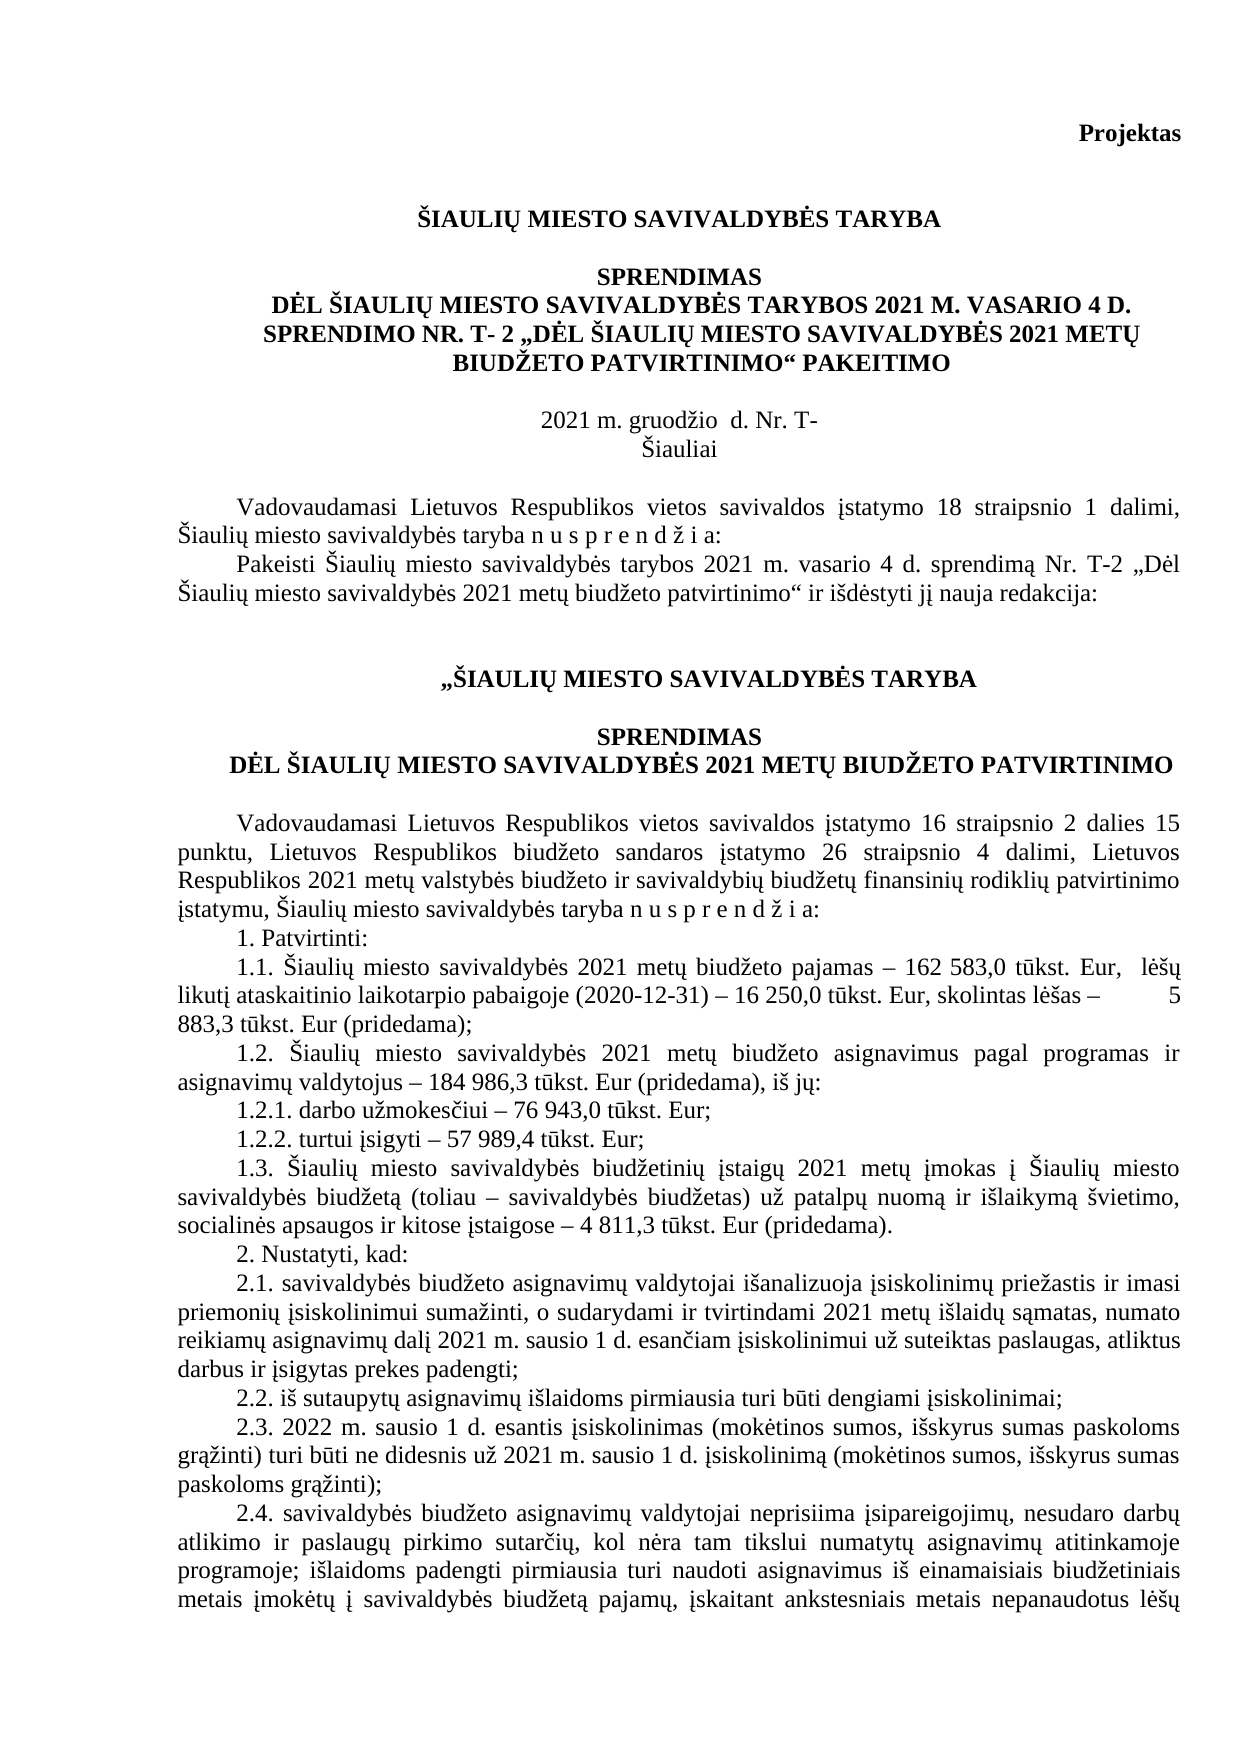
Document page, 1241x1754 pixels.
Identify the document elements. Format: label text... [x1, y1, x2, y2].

text 1.1. Šiaulių miesto savivaldybės 2021 metų biudžeto pajamas – 162 583,0 tūkst. Eur, lėšų likutį ataskaitinio laikotarpio pabaigoje (2020-12-31) – 16 250,0 tūkst. Eur, skolintas lėšas – 5 883,3 tūkst. Eur (pridedama); [177, 952, 1181, 1038]
text Vadovaudamasi Lietuvos Respublikos vietos savivaldos įstatymo 16 straipsnio 2 dalies 15 punktu, Lietuvos Respublikos biudžeto sandaros įstatymo 26 straipsnio 4 dalimi, Lietuvos Respublikos 2021 metų valstybės biudžeto ir savivaldybių biudžetų finansinių rodiklių patvirtinimo įstatymu, Šiaulių miesto savivaldybės taryba n u s p r e n d ž i a: [177, 808, 1181, 923]
text Vadovaudamasi Lietuvos Respublikos vietos savivaldos įstatymo 18 straipsnio 1 dalimi, Šiaulių miesto savivaldybės taryba n u s p r e n d ž i a: [177, 492, 1181, 549]
text Šiauliai [177, 434, 1181, 463]
text 1.3. Šiaulių miesto savivaldybės biudžetinių įstaigų 2021 metų įmokas į Šiaulių miesto savivaldybės biudžetą (toliau – savivaldybės biudžetas) už patalpų nuomą ir išlaikymą švietimo, socialinės apsaugos ir kitose įstaigose – 4 811,3 tūkst. Eur (pridedama). [177, 1153, 1181, 1239]
text SPRENDIMAS [177, 722, 1181, 751]
text Pakeisti Šiaulių miesto savivaldybės tarybos 2021 m. vasario 4 d. sprendimą Nr. T-2 „Dėl Šiaulių miesto savivaldybės 2021 metų biudžeto patvirtinimo“ ir išdėstyti jį nauja redakcija: [177, 549, 1181, 607]
text 1.2.2. turtui įsigyti – 57 989,4 tūkst. Eur; [177, 1124, 1181, 1153]
text 2.3. 2022 m. sausio 1 d. esantis įsiskolinimas (mokėtinos sumos, išskyrus sumas paskoloms grąžinti) turi būti ne didesnis už 2021 m. sausio 1 d. įsiskolinimą (mokėtinos sumos, išskyrus sumas paskoloms grąžinti); [177, 1412, 1181, 1498]
text 1. Patvirtinti: [177, 923, 1181, 952]
text 2.2. iš sutaupytų asignavimų išlaidoms pirmiausia turi būti dengiami įsiskolinimai; [177, 1383, 1181, 1412]
text DĖL ŠIAULIŲ MIESTO SAVIVALDYBĖS 2021 METŲ BIUDŽETO PATVIRTINIMO [222, 751, 1181, 779]
text 2. Nustatyti, kad: [177, 1239, 1181, 1268]
text 2.1. savivaldybės biudžeto asignavimų valdytojai išanalizuoja įsiskolinimų priežastis ir imasi priemonių įsiskolinimui sumažinti, o sudarydami ir tvirtindami 2021 metų išlaidų sąmatas, numato reikiamų asignavimų dalį 2021 m. sausio 1 d. esančiam įsiskolinimui už suteiktas paslaugas, atliktus darbus ir įsigytas prekes padengti; [177, 1268, 1181, 1383]
text „ŠIAULIŲ MIESTO SAVIVALDYBĖS TARYBA [177, 664, 1181, 693]
text 2021 m. gruodžio d. Nr. T- [177, 406, 1181, 434]
text 1.2.1. darbo užmokesčiui – 76 943,0 tūkst. Eur; [177, 1096, 1181, 1124]
text Projektas [177, 118, 1181, 147]
text 2.4. savivaldybės biudžeto asignavimų valdytojai neprisiima įsipareigojimų, nesudaro darbų atlikimo ir paslaugų pirkimo sutarčių, kol nėra tam tikslui numatytų asignavimų atitinkamoje programoje; išlaidoms padengti pirmiausia turi naudoti asignavimus iš einamaisiais biudžetiniais metais įmokėtų į savivaldybės biudžetą pajamų, įskaitant ankstesniais metais nepanaudotus lėšų [177, 1498, 1181, 1613]
text SPRENDIMAS [177, 262, 1181, 291]
text 1.2. Šiaulių miesto savivaldybės 2021 metų biudžeto asignavimus pagal programas ir asignavimų valdytojus – 184 986,3 tūkst. Eur (pridedama), iš jų: [177, 1038, 1181, 1096]
text DĖL ŠIAULIŲ MIESTO SAVIVALDYBĖS TARYBOS 2021 M. VASARIO 4 D. SPRENDIMO NR. T- 2 „DĖL ŠIAULIŲ MIESTO SAVIVALDYBĖS 2021 METŲ BIUDŽETO PATVIRTINIMO“ PAKEITIMO [222, 291, 1181, 377]
text ŠIAULIŲ MIESTO SAVIVALDYBĖS TARYBA [177, 204, 1181, 233]
